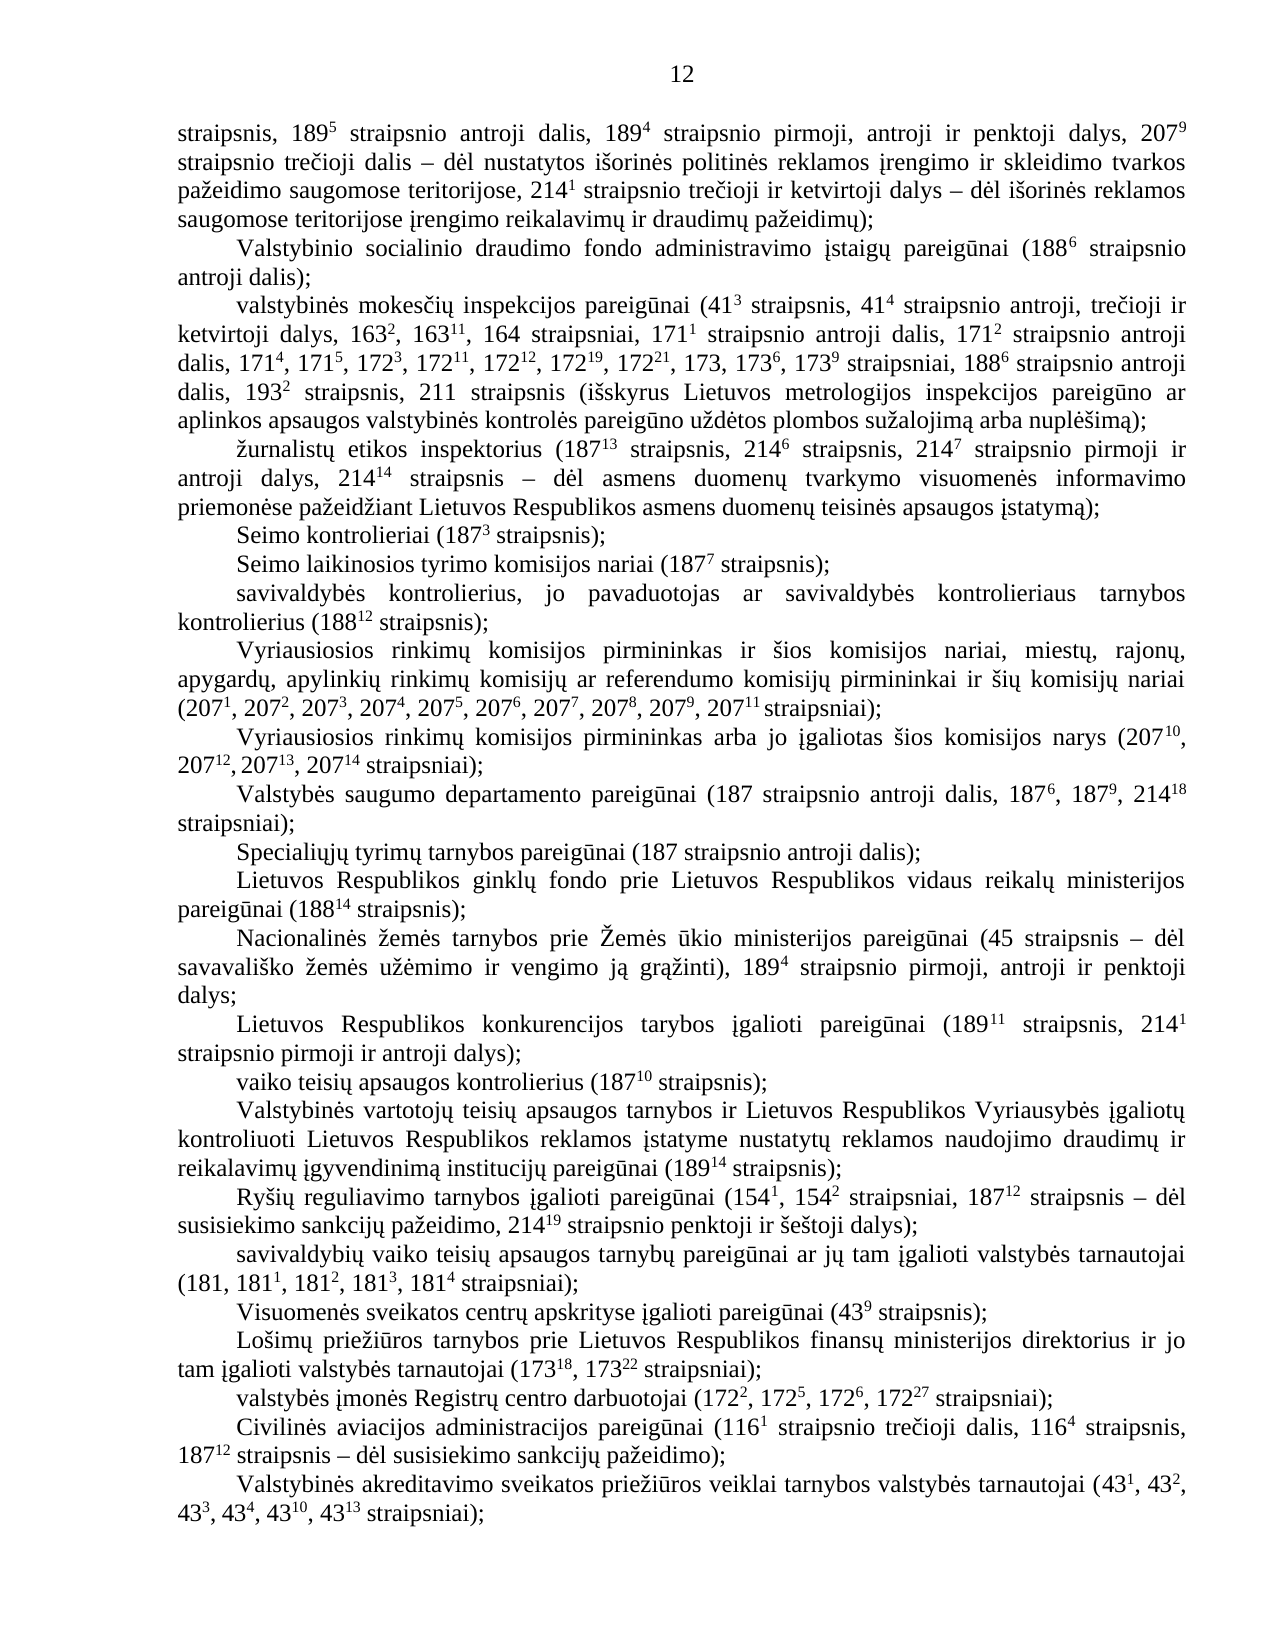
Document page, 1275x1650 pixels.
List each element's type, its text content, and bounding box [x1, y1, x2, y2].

text Lietuvos Respublikos konkurencijos tarybos įgalioti pareigūnai (18911 straipsnis, 2141 straipsnio pirmoji ir antroji dalys); [177, 1009, 1186, 1067]
text Valstybinės vartotojų teisių apsaugos tarnybos ir Lietuvos Respublikos Vyriausybės įgaliotų kontroliuoti Lietuvos Respublikos reklamos įstatyme nustatytų reklamos naudojimo draudimų ir reikalavimų įgyvendinimą institucijų pareigūnai (18914 straipsnis); [177, 1096, 1186, 1182]
text Valstybinės akreditavimo sveikatos priežiūros veiklai tarnybos valstybės tarnautojai (431, 432, 433, 434, 4310, 4313 straipsniai); [177, 1469, 1186, 1527]
text Valstybės saugumo departamento pareigūnai (187 straipsnio antroji dalis, 1876, 1879, 21418 straipsniai); [177, 779, 1186, 837]
text Visuomenės sveikatos centrų apskrityse įgalioti pareigūnai (439 straipsnis); [177, 1297, 1186, 1326]
text valstybinės mokesčių inspekcijos pareigūnai (413 straipsnis, 414 straipsnio antroji, trečioji ir ketvirtoji dalys, 1632, 16311, 164 straipsniai, 1711 straipsnio antroji dalis, 1712 straipsnio antroji dalis, 1714, 1715, 1723, 17211, 17212, 17219, 17221, 173, 1736, 1739 straipsniai, 1886 straipsnio antroji dalis, 1932 straipsnis, 211 straipsnis (išskyrus Lietuvos metrologijos inspekcijos pareigūno ar aplinkos apsaugos valstybinės kontrolės pareigūno uždėtos plombos sužalojimą arba nuplėšimą); [177, 291, 1186, 434]
text Valstybinio socialinio draudimo fondo administravimo įstaigų pareigūnai (1886 straipsnio antroji dalis); [177, 233, 1186, 291]
text straipsnis, 1895 straipsnio antroji dalis, 1894 straipsnio pirmoji, antroji ir penktoji dalys, 2079 straipsnio trečioji dalis – dėl nustatytos išorinės politinės reklamos įrengimo ir skleidimo tvarkos pažeidimo saugomose teritorijose, 2141 straipsnio trečioji ir ketvirtoji dalys – dėl išorinės reklamos saugomose teritorijose įrengimo reikalavimų ir draudimų pažeidimų); [177, 118, 1186, 233]
text savivaldybių vaiko teisių apsaugos tarnybų pareigūnai ar jų tam įgalioti valstybės tarnautojai (181, 1811, 1812, 1813, 1814 straipsniai); [177, 1239, 1186, 1297]
text Lošimų priežiūros tarnybos prie Lietuvos Respublikos finansų ministerijos direktorius ir jo tam įgalioti valstybės tarnautojai (17318, 17322 straipsniai); [177, 1326, 1186, 1383]
text Seimo laikinosios tyrimo komisijos nariai (1877 straipsnis); [177, 549, 1186, 578]
text Civilinės aviacijos administracijos pareigūnai (1161 straipsnio trečioji dalis, 1164 straipsnis, 18712 straipsnis – dėl susisiekimo sankcijų pažeidimo); [177, 1412, 1186, 1469]
text Vyriausiosios rinkimų komisijos pirmininkas arba jo įgaliotas šios komisijos narys (20710, 20712, 20713, 20714 straipsniai); [177, 722, 1186, 779]
text Lietuvos Respublikos ginklų fondo prie Lietuvos Respublikos vidaus reikalų ministerijos pareigūnai (18814 straipsnis); [177, 866, 1186, 923]
text Ryšių reguliavimo tarnybos įgalioti pareigūnai (1541, 1542 straipsniai, 18712 straipsnis – dėl susisiekimo sankcijų pažeidimo, 21419 straipsnio penktoji ir šeštoji dalys); [177, 1182, 1186, 1239]
text savivaldybės kontrolierius, jo pavaduotojas ar savivaldybės kontrolieriaus tarnybos kontrolierius (18812 straipsnis); [177, 578, 1186, 636]
text Specialiųjų tyrimų tarnybos pareigūnai (187 straipsnio antroji dalis); [177, 837, 1186, 866]
text Nacionalinės žemės tarnybos prie Žemės ūkio ministerijos pareigūnai (45 straipsnis – dėl savavališko žemės užėmimo ir vengimo ją grąžinti), 1894 straipsnio pirmoji, antroji ir penktoji dalys; [177, 923, 1186, 1009]
text Vyriausiosios rinkimų komisijos pirmininkas ir šios komisijos nariai, miestų, rajonų, apygardų, apylinkių rinkimų komisijų ar referendumo komisijų pirmininkai ir šių komisijų nariai (2071, 2072, 2073, 2074, 2075, 2076, 2077, 2078, 2079, 20711 straipsniai); [177, 636, 1186, 722]
text valstybės įmonės Registrų centro darbuotojai (1722, 1725, 1726, 17227 straipsniai); [177, 1383, 1186, 1412]
text Seimo kontrolieriai (1873 straipsnis); [177, 521, 1186, 549]
text vaiko teisių apsaugos kontrolierius (18710 straipsnis); [177, 1067, 1186, 1096]
text žurnalistų etikos inspektorius (18713 straipsnis, 2146 straipsnis, 2147 straipsnio pirmoji ir antroji dalys, 21414 straipsnis – dėl asmens duomenų tvarkymo visuomenės informavimo priemonėse pažeidžiant Lietuvos Respublikos asmens duomenų teisinės apsaugos įstatymą); [177, 434, 1186, 521]
